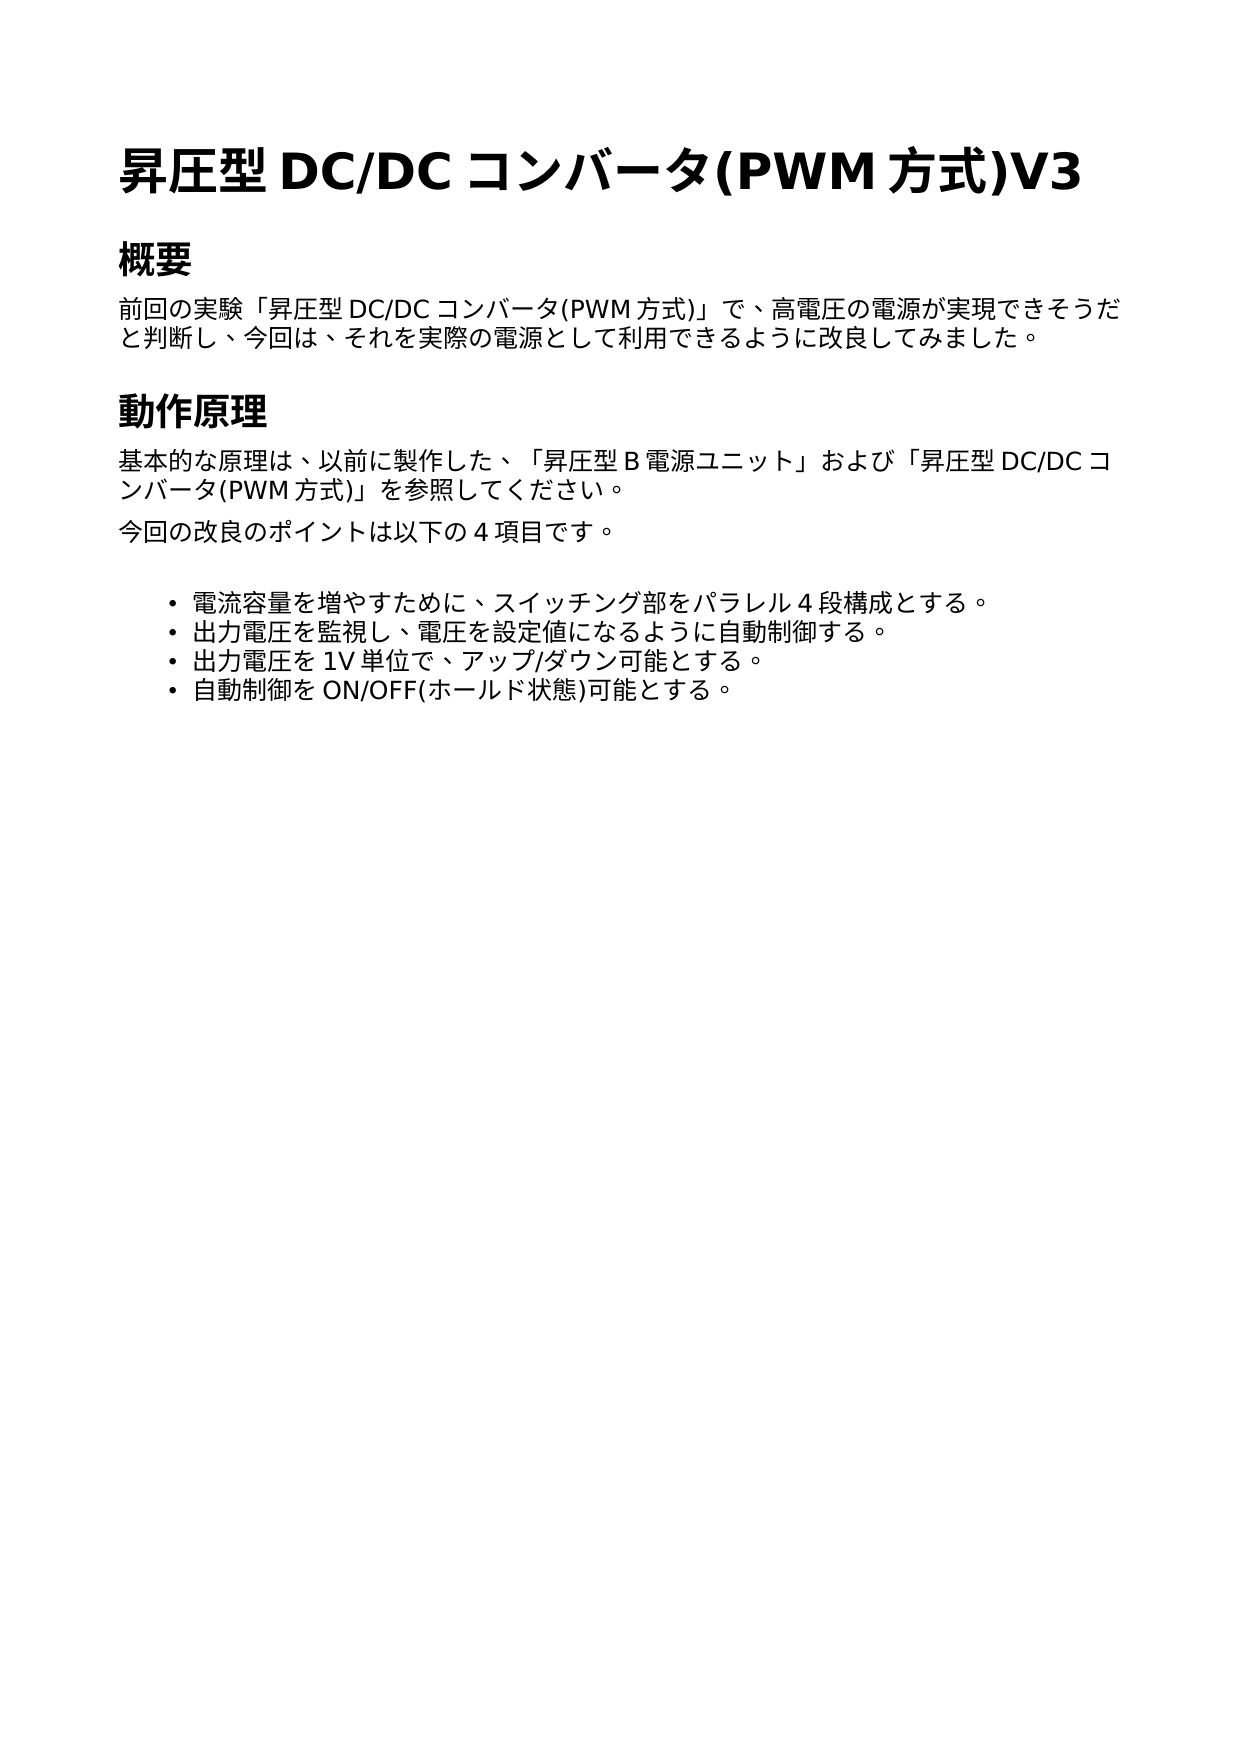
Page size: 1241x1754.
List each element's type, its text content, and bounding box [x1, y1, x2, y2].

subtitle 昇圧型DC/DCコンバータ(PWM方式)V3 [118, 143, 1122, 201]
text 基本的な原理は、以前に製作した、「昇圧型B電源ユニット」および「昇圧型DC/DCコンバータ(PWM方式)」を参照してください。 [118, 447, 1122, 505]
list 自動制御をON/OFF(ホールド状態)可能とする。 [177, 676, 1122, 706]
subtitle 動作原理 [118, 391, 1122, 434]
list 電流容量を増やすために、スイッチング部をパラレル4段構成とする。 [177, 589, 1122, 618]
list 出力電圧を監視し、電圧を設定値になるように自動制御する。 [177, 618, 1122, 647]
text 今回の改良のポイントは以下の4項目です。 [118, 518, 1122, 547]
text 前回の実験「昇圧型DC/DCコンバータ(PWM方式)」で、高電圧の電源が実現できそうだと判断し、今回は、それを実際の電源として利用できるように改良してみました。 [118, 295, 1122, 353]
subtitle 概要 [118, 239, 1122, 282]
list 出力電圧を1V単位で、アップ/ダウン可能とする。 [177, 647, 1122, 676]
